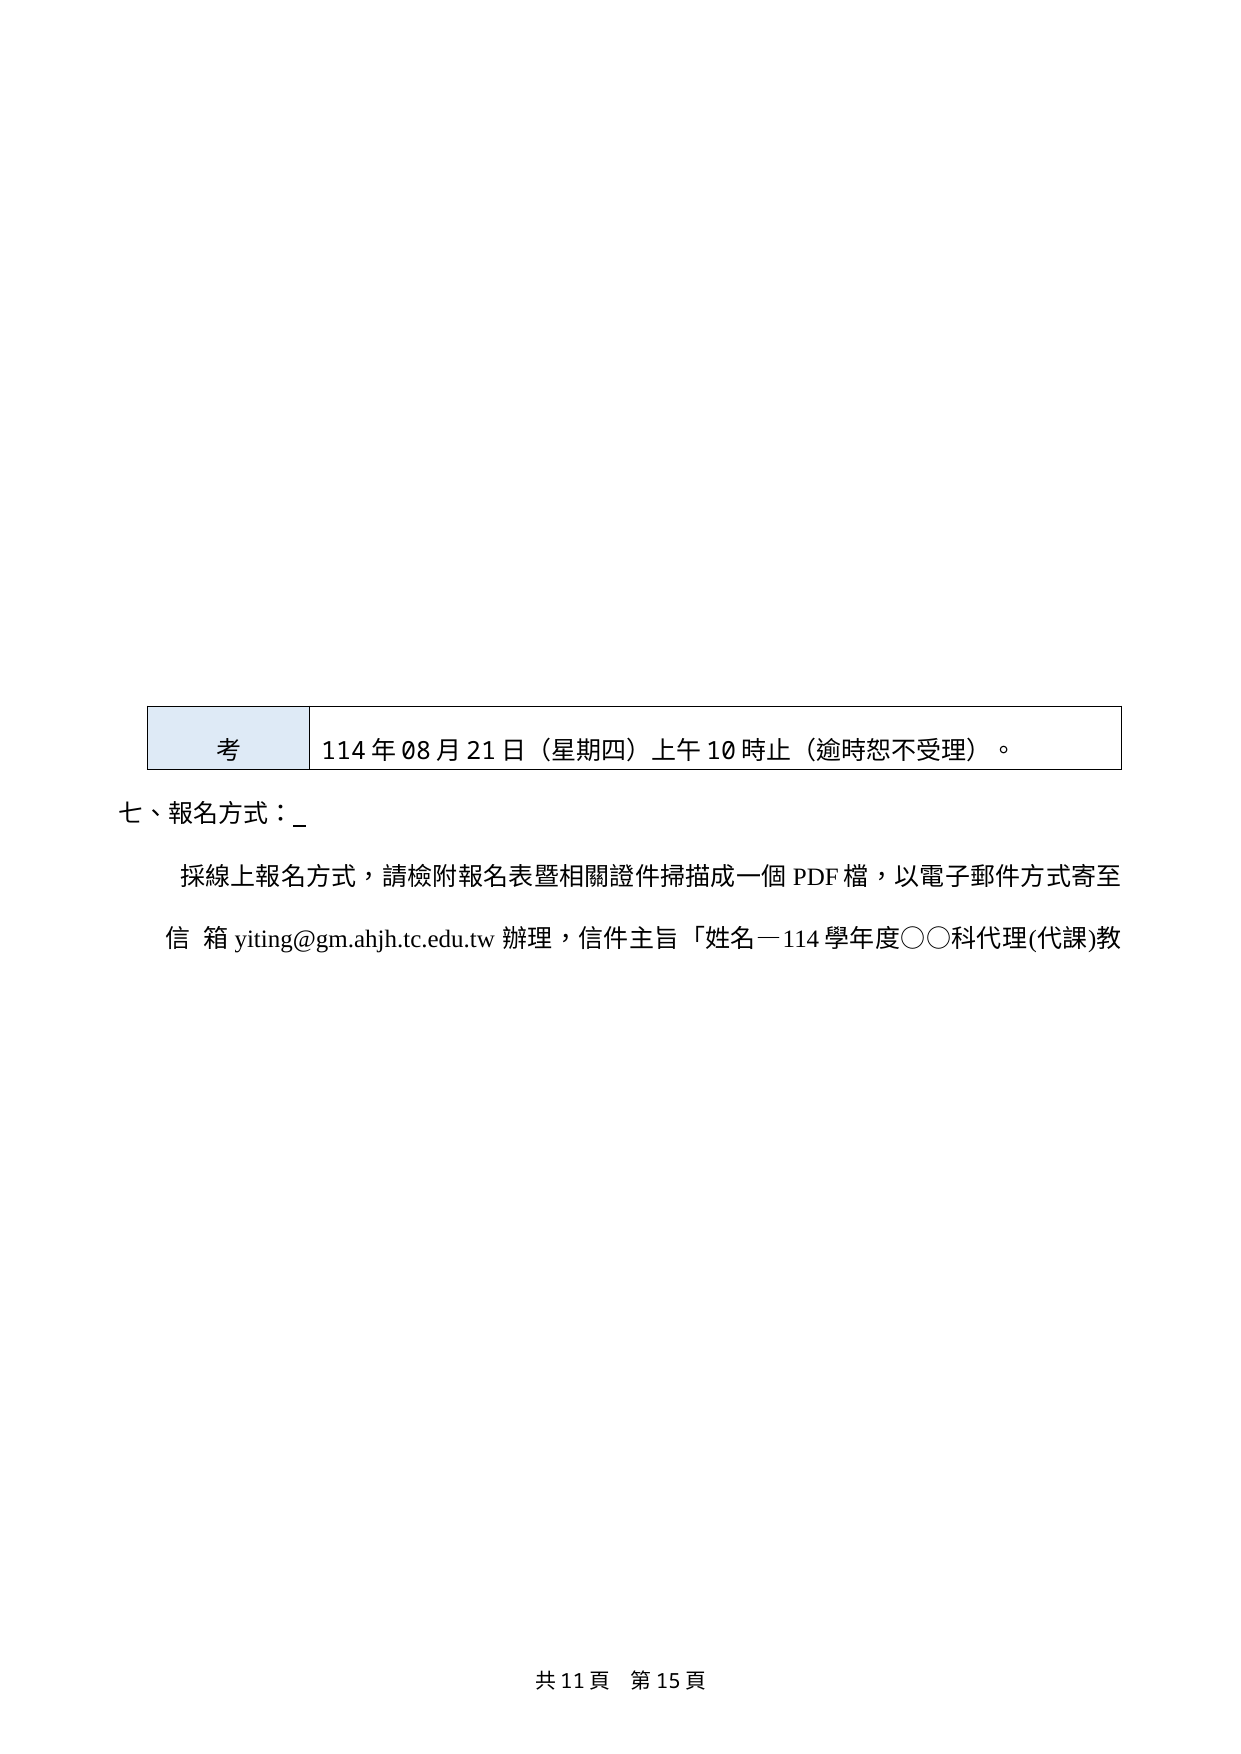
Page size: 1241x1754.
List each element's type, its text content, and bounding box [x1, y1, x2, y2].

text 採線上報名方式，請檢附報名表暨相關證件掃描成一個PDF檔，以電子郵件方式寄至信 箱yiting@gm.ahjh.tc.edu.tw 辦理，信件主旨「姓名—114學年度○○科代理(代課)教 [118, 833, 1122, 958]
text 七、報名方式： [118, 770, 1122, 833]
table_cell 114年08月21日（星期四）上午10時止（逾時恕不受理）。 [310, 707, 1121, 769]
table_cell 考 [148, 707, 309, 769]
